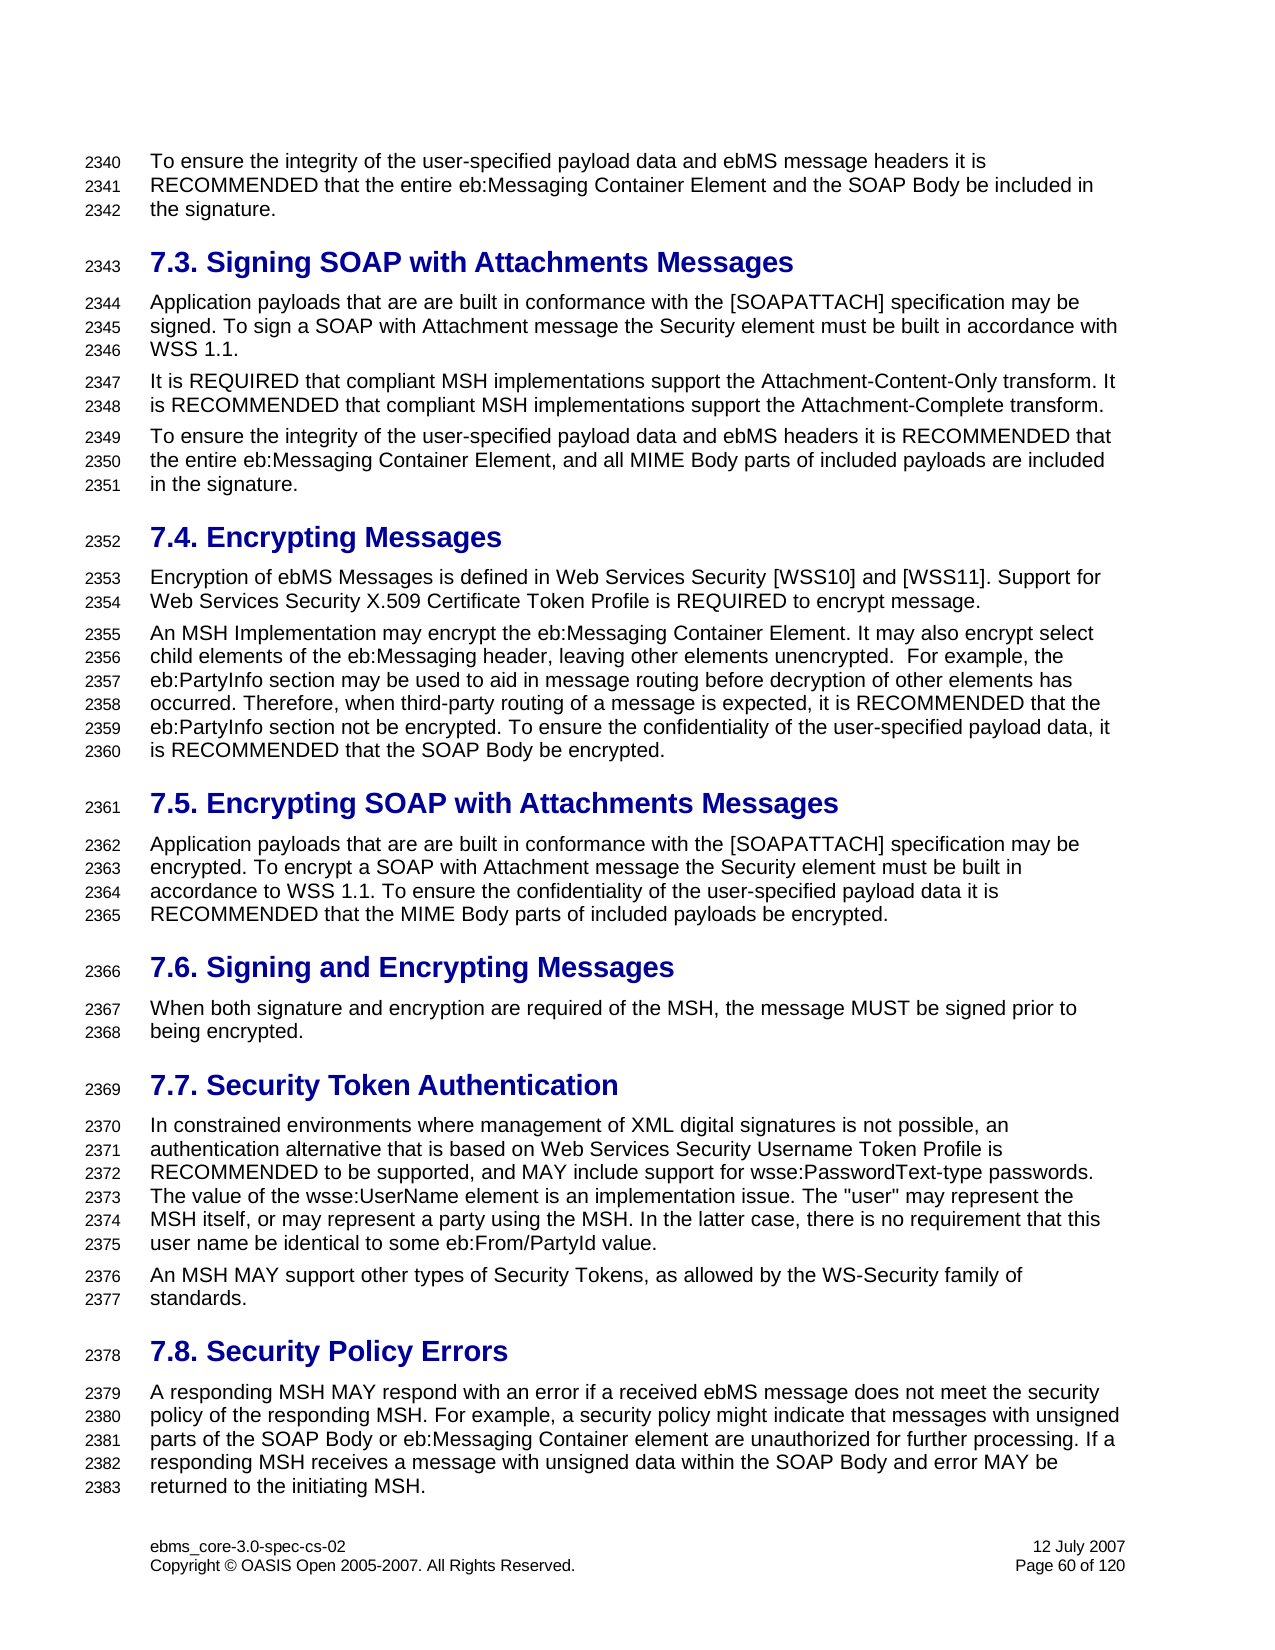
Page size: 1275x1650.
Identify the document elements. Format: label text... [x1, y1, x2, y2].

text To ensure the integrity of the user-specified payload data and ebMS message headers it is RECOMMENDED that the entire eb:Messaging Container Element and the SOAP Body be included in the signature. [150, 150, 1125, 221]
subtitle Encrypting Messages [150, 521, 1125, 553]
text It is REQUIRED that compliant MSH implementations support the Attachment-Content-Only transform. It is RECOMMENDED that compliant MSH implementations support the Attachment-Complete transform. [150, 369, 1125, 417]
subtitle Security Token Authentication [150, 1068, 1125, 1101]
text In constrained environments where management of XML digital signatures is not possible, an authentication alternative that is based on Web Services Security Username Token Profile is RECOMMENDED to be supported, and MAY include support for wsse:PasswordText-type passwords. The value of the wsse:UserName element is an implementation issue. The "user" may represent the MSH itself, or may represent a party using the MSH. In the latter case, there is no requirement that this user name be identical to some eb:From/PartyId value. [150, 1113, 1125, 1255]
subtitle Signing SOAP with Attachments Messages [150, 246, 1125, 278]
subtitle Encrypting SOAP with Attachments Messages [150, 787, 1125, 820]
text Application payloads that are are built in conformance with the [SOAPATTACH] specification may be encrypted. To encrypt a SOAP with Attachment message the Security element must be built in accordance to WSS 1.1. To ensure the confidentiality of the user-specified payload data it is RECOMMENDED that the MIME Body parts of included payloads be encrypted. [150, 832, 1125, 926]
text Application payloads that are are built in conformance with the [SOAPATTACH] specification may be signed. To sign a SOAP with Attachment message the Security element must be built in accordance with WSS 1.1. [150, 291, 1125, 361]
subtitle Signing and Encrypting Messages [150, 951, 1125, 984]
text To ensure the integrity of the user-specified payload data and ebMS headers it is RECOMMENDED that the entire eb:Messaging Container Element, and all MIME Body parts of included payloads are included in the signature. [150, 425, 1125, 496]
text Encryption of ebMS Messages is defined in Web Services Security [WSS10] and [WSS11]. Support for Web Services Security X.509 Certificate Token Profile is REQUIRED to encrypt message. [150, 566, 1125, 613]
text A responding MSH MAY respond with an error if a received ebMS message does not meet the security policy of the responding MSH. For example, a security policy might indicate that messages with unsigned parts of the SOAP Body or eb:Messaging Container element are unauthorized for further processing. If a responding MSH receives a message with unsigned data within the SOAP Body and error MAY be returned to the initiating MSH. [150, 1380, 1125, 1498]
text An MSH Implementation may encrypt the eb:Messaging Container Element. It may also encrypt select child elements of the eb:Messaging header, leaving other elements unencrypted. For example, the eb:PartyInfo section may be used to aid in message routing before decryption of other elements has occurred. Therefore, when third-party routing of a message is expected, it is RECOMMENDED that the eb:PartyInfo section not be encrypted. To ensure the confidentiality of the user-specified payload data, it is RECOMMENDED that the SOAP Body be encrypted. [150, 621, 1125, 762]
text An MSH MAY support other types of Security Tokens, as allowed by the WS-Security family of standards. [150, 1263, 1125, 1310]
subtitle Security Policy Errors [150, 1335, 1125, 1368]
text When both signature and encryption are required of the MSH, the message MUST be signed prior to being encrypted. [150, 996, 1125, 1043]
